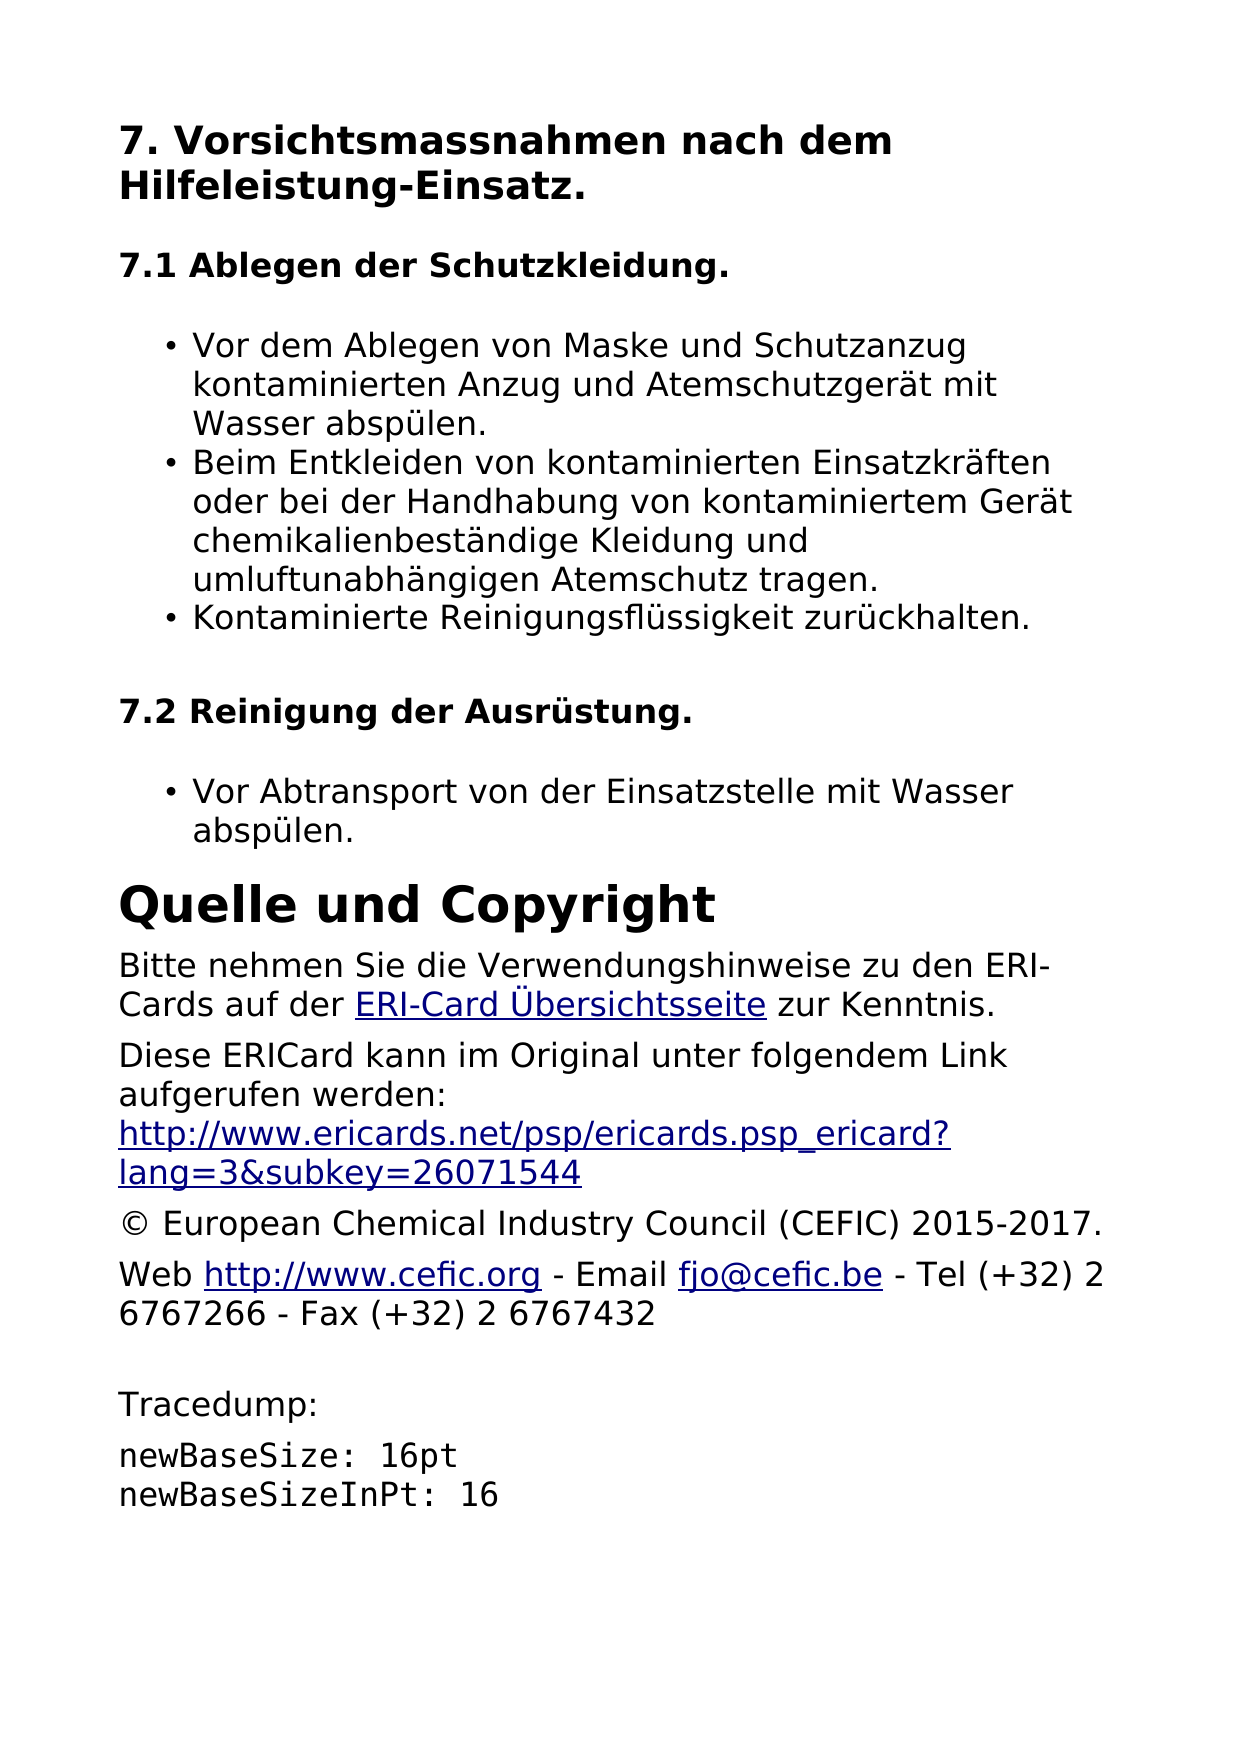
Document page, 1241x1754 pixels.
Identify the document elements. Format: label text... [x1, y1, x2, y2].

list Vor Abtransport von der Einsatzstelle mit Wasser abspülen. [177, 773, 1122, 851]
text Tracedump: [118, 1346, 1122, 1424]
subtitle 7. Vorsichtsmassnahmen nach dem Hilfeleistung-Einsatz. [118, 118, 1122, 208]
list Beim Entkleiden von kontaminierten Einsatzkräften oder bei der Handhabung von kontaminiertem Gerät chemikalienbeständige Kleidung und umluftunabhängigen Atemschutz tragen. [177, 443, 1122, 599]
text Bitte nehmen Sie die Verwendungshinweise zu den ERI-Cards auf der ERI-Card Übersichtsseite zur Kenntnis. [118, 946, 1122, 1024]
subtitle 7.1 Ablegen der Schutzkleidung. [118, 246, 1122, 285]
list Kontaminierte Reinigungsflüssigkeit zurückhalten. [177, 599, 1122, 638]
list Vor dem Ablegen von Maske und Schutzanzug kontaminierten Anzug und Atemschutzgerät mit Wasser abspülen. [177, 327, 1122, 443]
subtitle Quelle und Copyright [118, 876, 1122, 934]
subtitle 7.2 Reinigung der Ausrüstung. [118, 692, 1122, 731]
text © European Chemical Industry Council (CEFIC) 2015-2017. [118, 1204, 1122, 1243]
text Diese ERICard kann im Original unter folgendem Link aufgerufen werden: http://www.ericards.net/psp/ericards.psp_ericard?lang=3&subkey=26071544 [118, 1037, 1122, 1192]
text Web http://www.cefic.org - Email fjo@cefic.be - Tel (+32) 2 6767266 - Fax (+32) 2 6767432 [118, 1256, 1122, 1334]
text newBaseSize: 16pt newBaseSizeInPt: 16 [118, 1436, 1122, 1514]
